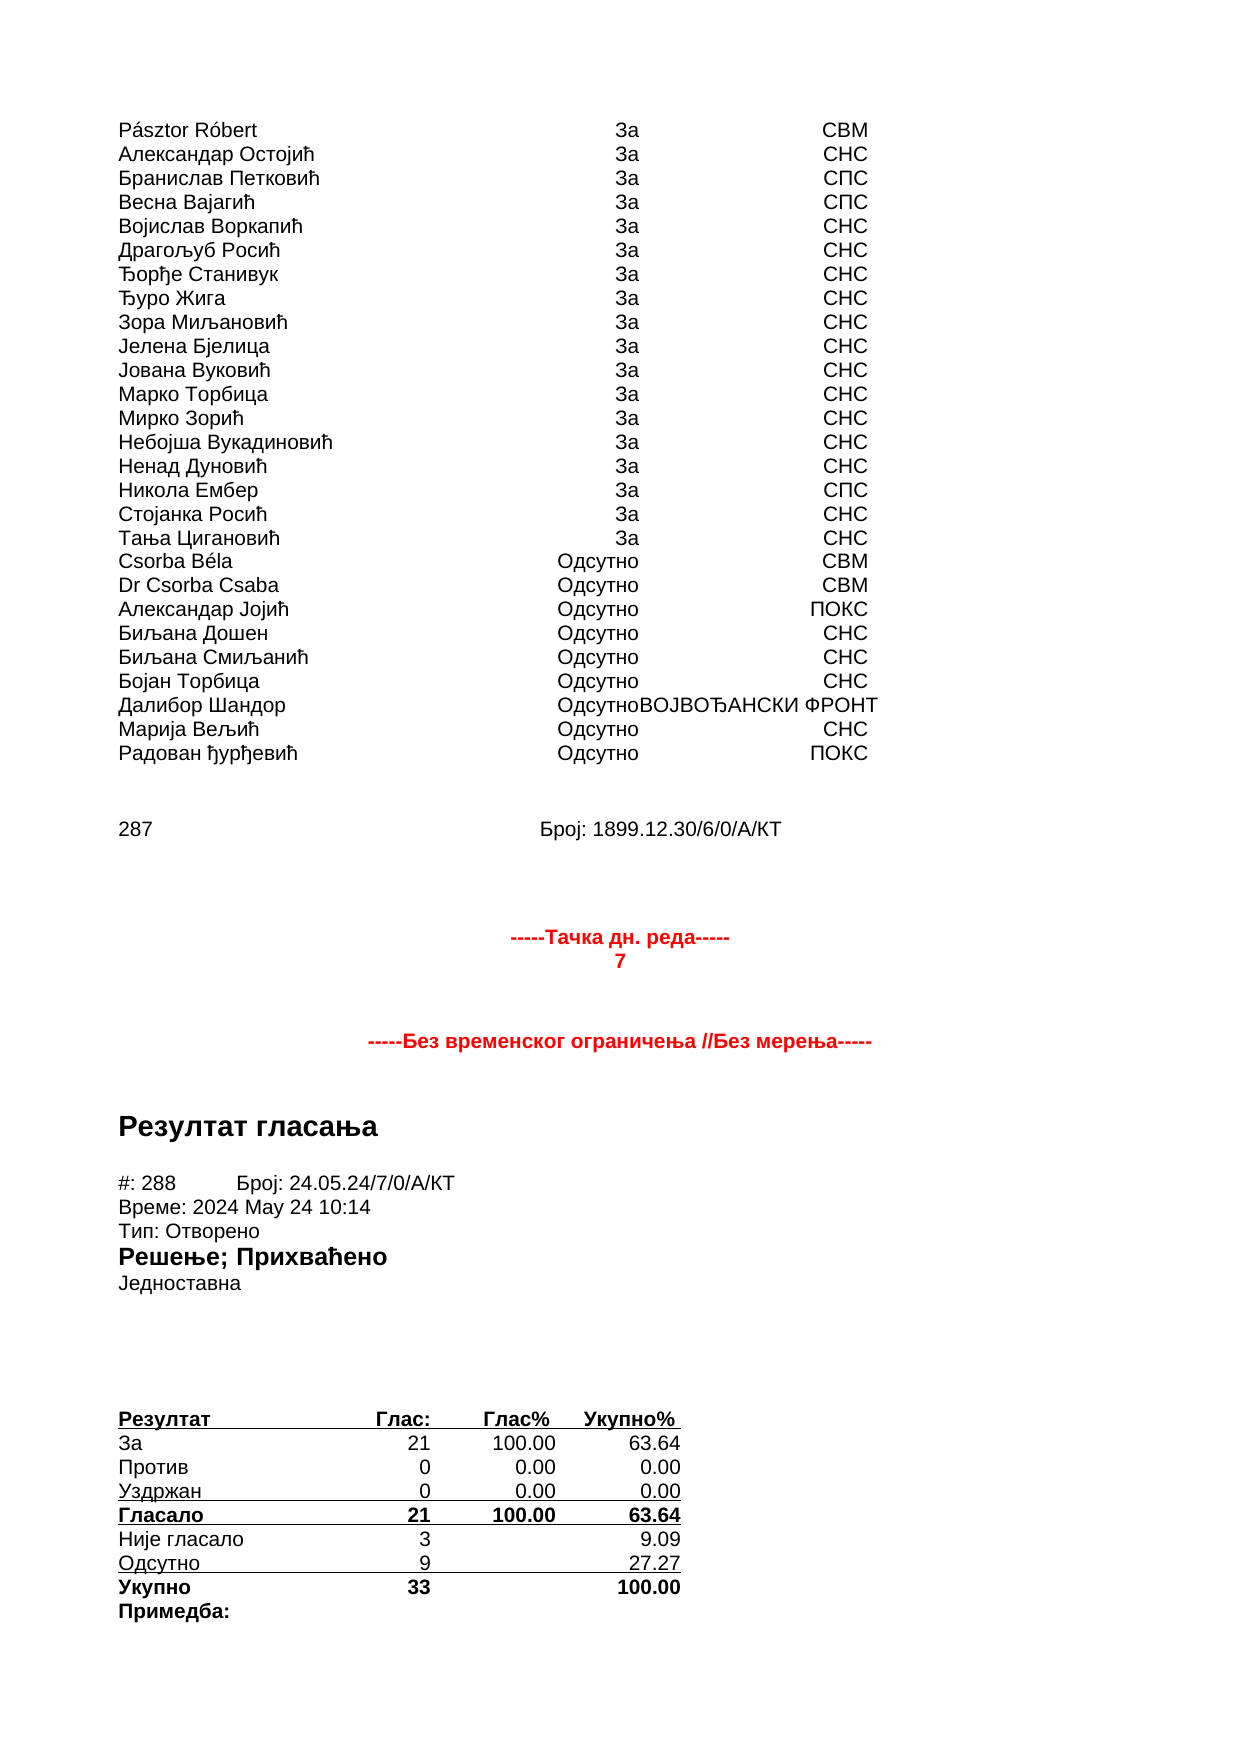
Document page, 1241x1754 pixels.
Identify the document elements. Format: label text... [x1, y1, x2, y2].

text #: 288 Број: 24.05.24/7/0/A/КТ [118, 1171, 1122, 1194]
text Мирко Зорић За СНС [118, 406, 1122, 429]
text Тања Цигановић За СНС [118, 525, 1122, 549]
text Ненад Дуновић За СНС [118, 453, 1122, 477]
text Бранислав Петковић За СПС [118, 166, 1122, 190]
text -----Тачка дн. реда----- [118, 925, 1122, 949]
text Небојша Вукадиновић За СНС [118, 429, 1122, 453]
text Александар Остојић За СНС [118, 142, 1122, 166]
text Једноставна [118, 1271, 1122, 1295]
text Резултат гласања [118, 1109, 1122, 1142]
text Pásztor Róbert За СВМ [118, 118, 1122, 142]
text Тип: Отворено [118, 1218, 1122, 1242]
text Гласало 21 100.00 63.64 [118, 1503, 1122, 1527]
text Ђуро Жига За СНС [118, 286, 1122, 310]
text 7 [118, 949, 1122, 973]
text 287 Број: 1899.12.30/6/0/A/КТ [118, 817, 1122, 841]
text Далибор Шандор Одсутно ВОЈВОЂАНСКИ ФРОНТ [118, 693, 1122, 717]
text Решење; Прихваћено [118, 1242, 1122, 1271]
text За 21 100.00 63.64 [118, 1431, 1122, 1455]
text Александар Јојић Одсутно ПОКС [118, 597, 1122, 621]
text Биљана Дошен Одсутно СНС [118, 621, 1122, 645]
text Биљана Смиљанић Одсутно СНС [118, 645, 1122, 669]
text Резултат Глас: Глас% Укупно% [118, 1407, 1122, 1431]
text Војислав Воркапић За СНС [118, 214, 1122, 238]
text Csorba Béla Одсутно СВМ [118, 549, 1122, 573]
text Уздржан 0 0.00 0.00 [118, 1479, 1122, 1503]
text Бојан Торбица Одсутно СНС [118, 669, 1122, 693]
text Радован ђурђевић Одсутно ПОКС [118, 741, 1122, 765]
text Јелена Бјелица За СНС [118, 334, 1122, 358]
text Стојанка Росић За СНС [118, 501, 1122, 525]
text Драгољуб Росић За СНС [118, 238, 1122, 262]
text Против 0 0.00 0.00 [118, 1455, 1122, 1479]
text Време: 2024 May 24 10:14 [118, 1194, 1122, 1218]
text Марко Торбица За СНС [118, 382, 1122, 406]
text -----Без временског ограничења //Без мерења----- [118, 1029, 1122, 1053]
text Ђорђе Станивук За СНС [118, 262, 1122, 286]
text Dr Csorba Csaba Одсутно СВМ [118, 573, 1122, 597]
text Није гласало 3 9.09 [118, 1527, 1122, 1551]
text Никола Ембер За СПС [118, 477, 1122, 501]
text Јована Вуковић За СНС [118, 358, 1122, 382]
text Зора Миљановић За СНС [118, 310, 1122, 334]
text Укупно 33 100.00 [118, 1575, 1122, 1599]
text Марија Вељић Одсутно СНС [118, 717, 1122, 741]
text Весна Вајагић За СПС [118, 190, 1122, 214]
text Примедба: [118, 1599, 1122, 1623]
text Одсутно 9 27.27 [118, 1551, 1122, 1575]
